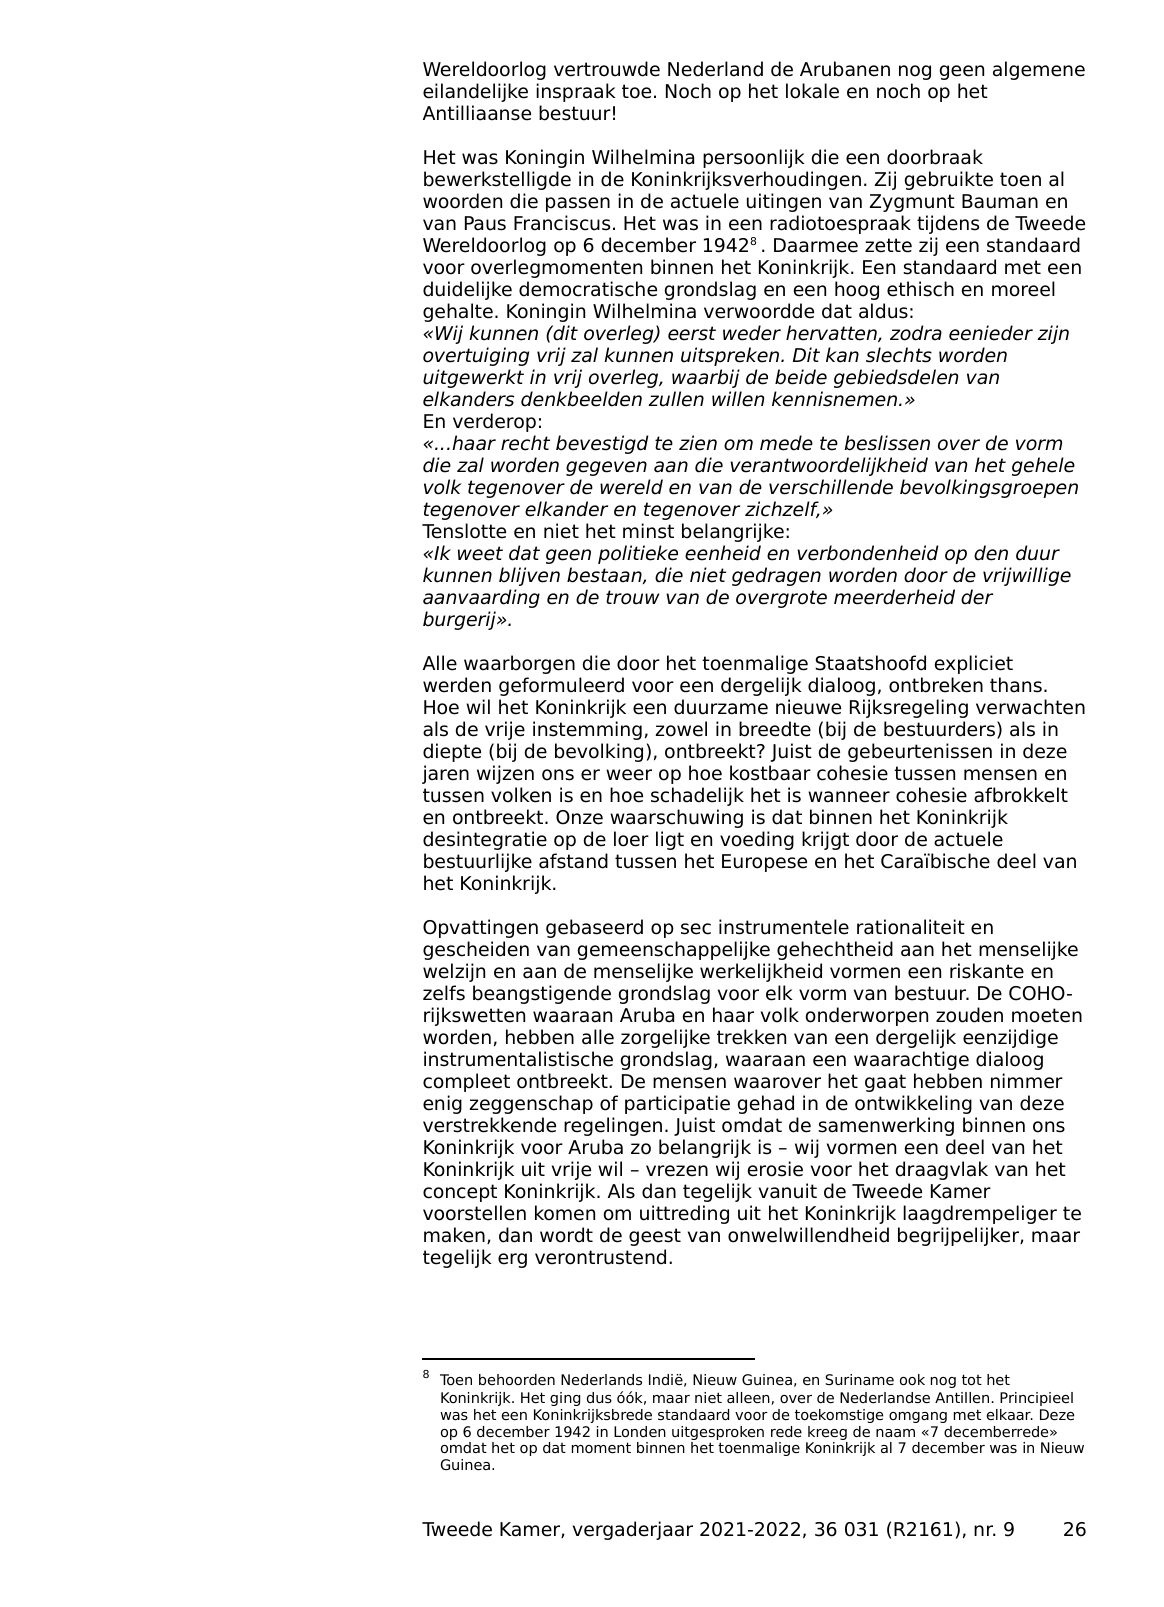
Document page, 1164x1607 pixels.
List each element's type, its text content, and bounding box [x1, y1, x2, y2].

text «Wij kunnen (dit overleg) eerst weder hervatten, zodra eenieder zijn overtuiging vrij zal kunnen uitspreken. Dit kan slechts worden uitgewerkt in vrij overleg, waarbij de beide gebiedsdelen van elkanders denkbeelden zullen willen kennisnemen.» [422, 323, 1087, 411]
text Opvattingen gebaseerd op sec instrumentele rationaliteit en gescheiden van gemeenschappelijke gehechtheid aan het menselijke welzijn en aan de menselijke werkelijkheid vormen een riskante en zelfs beangstigende grondslag voor elk vorm van bestuur. De COHO-rijkswetten waaraan Aruba en haar volk onderworpen zouden moeten worden, hebben alle zorgelijke trekken van een dergelijk eenzijdige instrumentalistische grondslag, waaraan een waarachtige dialoog compleet ontbreekt. De mensen waarover het gaat hebben nimmer enig zeggenschap of participatie gehad in de ontwikkeling van deze verstrekkende regelingen. Juist omdat de samenwerking binnen ons Koninkrijk voor Aruba zo belangrijk is – wij vormen een deel van het Koninkrijk uit vrije wil – vrezen wij erosie voor het draagvlak van het concept Koninkrijk. Als dan tegelijk vanuit de Tweede Kamer voorstellen komen om uittreding uit het Koninkrijk laagdrempeliger te maken, dan wordt de geest van onwelwillendheid begrijpelijker, maar tegelijk erg verontrustend. [422, 917, 1087, 1268]
text «...haar recht bevestigd te zien om mede te beslissen over de vorm die zal worden gegeven aan die verantwoordelijkheid van het gehele volk tegenover de wereld en van de verschillende bevolkingsgroepen tegenover elkander en tegenover zichzelf,» [422, 433, 1087, 521]
text Toen behoorden Nederlands Indië, Nieuw Guinea, en Suriname ook nog tot het Koninkrijk. Het ging dus óók, maar niet alleen, over de Nederlandse Antillen. Principieel was het een Koninkrijksbrede standaard voor de toekomstige omgang met elkaar. Deze op 6 december 1942 in Londen uitgesproken rede kreeg de naam «7 decemberrede» omdat het op dat moment binnen het toenmalige Koninkrijk al 7 december was in Nieuw Guinea. [422, 1368, 1087, 1474]
text «Ik weet dat geen politieke eenheid en verbondenheid op den duur kunnen blijven bestaan, die niet gedragen worden door de vrijwillige aanvaarding en de trouw van de overgrote meerderheid der burgerij». [422, 543, 1087, 631]
text En verderop: [422, 411, 1087, 433]
text Alle waarborgen die door het toenmalige Staatshoofd expliciet werden geformuleerd voor een dergelijk dialoog, ontbreken thans. Hoe wil het Koninkrijk een duurzame nieuwe Rijksregeling verwachten als de vrije instemming, zowel in breedte (bij de bestuurders) als in diepte (bij de bevolking), ontbreekt? Juist de gebeurtenissen in deze jaren wijzen ons er weer op hoe kostbaar cohesie tussen mensen en tussen volken is en hoe schadelijk het is wanneer cohesie afbrokkelt en ontbreekt. Onze waarschuwing is dat binnen het Koninkrijk desintegratie op de loer ligt en voeding krijgt door de actuele bestuurlijke afstand tussen het Europese en het Caraïbische deel van het Koninkrijk. [422, 653, 1087, 895]
text Tenslotte en niet het minst belangrijke: [422, 521, 1087, 543]
text Het was Koningin Wilhelmina persoonlijk die een doorbraak bewerkstelligde in de Koninkrijksverhoudingen. Zij gebruikte toen al woorden die passen in de actuele uitingen van Zygmunt Bauman en van Paus Franciscus. Het was in een radiotoespraak tijdens de Tweede Wereldoorlog op 6 december 1942. Daarmee zette zij een standaard voor overlegmomenten binnen het Koninkrijk. Een standaard met een duidelijke democratische grondslag en een hoog ethisch en moreel gehalte. Koningin Wilhelmina verwoordde dat aldus: [422, 147, 1087, 323]
text Wereldoorlog vertrouwde Nederland de Arubanen nog geen algemene eilandelijke inspraak toe. Noch op het lokale en noch op het Antilliaanse bestuur! [422, 59, 1087, 125]
